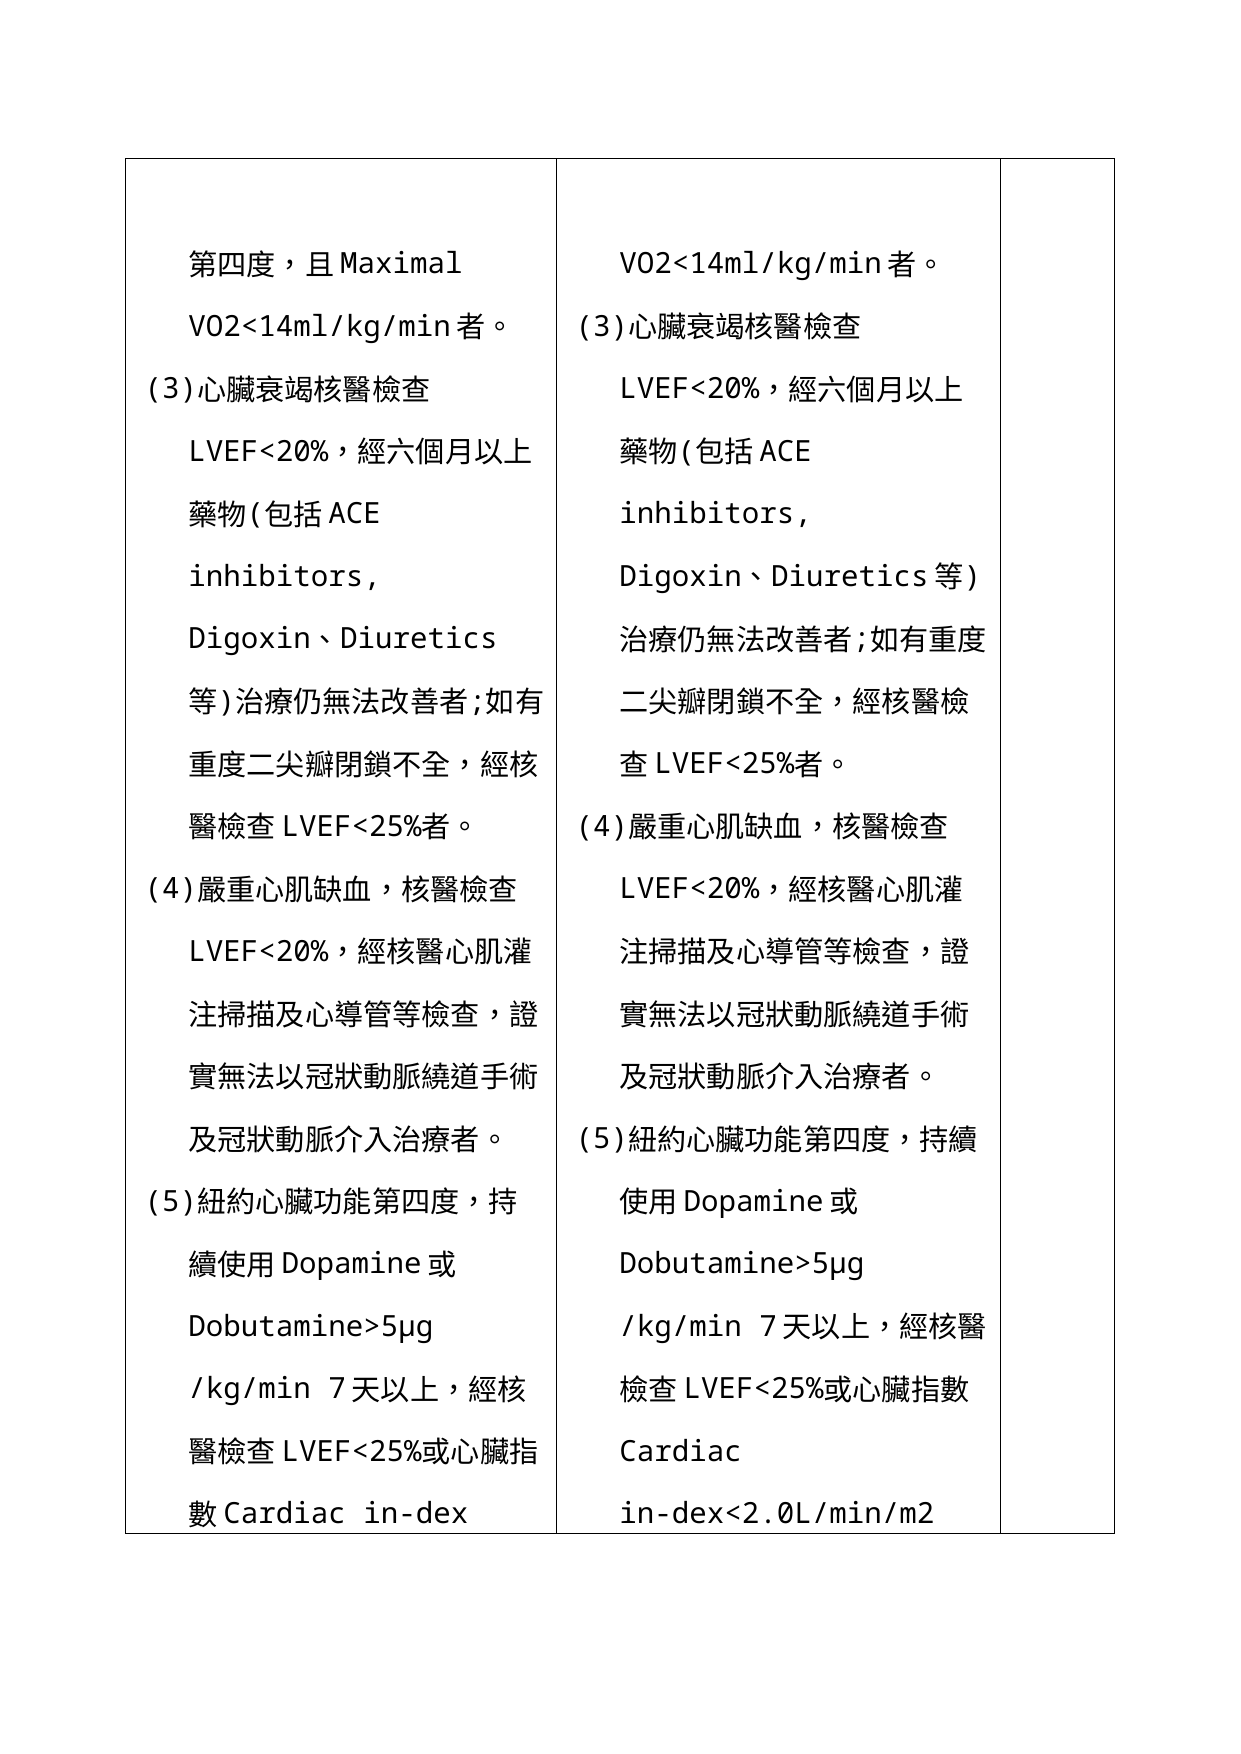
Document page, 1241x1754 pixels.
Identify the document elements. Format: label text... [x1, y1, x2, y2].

table_cell 第四度，且Maximal VO2<14ml/kg/min者。 (3)心臟衰竭核醫檢查LVEF<20%，經六個月以上藥物(包括ACE inhibitors, Digoxin、Diuretics等)治療仍無法改善者;如有重度二尖瓣閉鎖不全，經核醫檢查LVEF<25%者。 (4)嚴重心肌缺血，核醫檢查LVEF<20%，經核醫心肌灌注掃描及心導管等檢查，證實無法以冠狀動脈繞道手術及冠狀動脈介入治療者。 (5)紐約心臟功能第四度，持續使用Dopamine或Dobutamine>5μg /kg/min 7天以上，經核醫檢查LVEF<25%或心臟指數Cardiac in-dex [126, 159, 556, 1533]
table_cell [1001, 159, 1114, 1533]
table_cell B206-8長效型心室輔助系統 一、適應症： 病患已登錄於器官移植中心系統。 須能耐受抗凝血治療。 符合下列心臟移植條件且無法脫離強心劑注射 (dopamine + dobu-tamine >5μg/min/kg )大於14天或一年內2次住院接受強心劑注射每次大於7天。 (1)心臟衰竭且Maximal VO2 < 10ml/kg/min者。 (2)心臟衰竭達紐約心臟功能第四度，且Maximal VO2<14ml/kg/min者。 (3)心臟衰竭核醫檢查LVEF<20%，經六個月以上藥物(包括ACE inhibitors, Digoxin、Diuretics等)治療仍無法改善者;如有重度二尖瓣閉鎖不全，經核醫檢查LVEF<25%者。 (4)嚴重心肌缺血，核醫檢查LVEF<20%，經核醫心肌灌注掃描及心導管等檢查，證實無法以冠狀動脈繞道手術及冠狀動脈介入治療者。 (5)紐約心臟功能第四度，持續使用Dopamine或Dobutamine>5μg /kg/min 7天以上，經核醫檢查LVEF<25%或心臟指數Cardiac in-dex<2.0L/min/m2者。 (6)復發有症狀的心室心律不整，無法以公認有效的方法治療者。 二、禁忌症： 年齡65歲以上(含65歲)。 有明顯感染者。 愛滋病帶原者，應符合財團法人器官捐贈移植登錄中心訂定之「捐贈者基準及待移植者之絕對與相對禁忌症、適應症與各器官疾病嚴重度分級表」規定。 肺結核經證實者。 惡性腫瘤患者。 心智不正常或無法長期配合藥物治療者。 少年型或胰導素依賴型糖尿病患者。 嚴重肺高血壓，經治療仍大於6 Wood Unit者，不得做正位心臟移植(異位心臟移植者不得大於12 Wood Unit) 。 肝硬化或GPT在正常兩倍以上，且有凝血異常者。 中度以上腎功能不全者(Creatinine >3.0mg/dl或Ccr<20ml/min)。 嚴重的慢性阻塞性肺病患者(FEVI< 50% of predicted或FEVI/FVC<40% of predicted)。 活動性消化性潰瘍患者。 嚴重的腦血管或周邊血管病變，使日常生活無法自理，且無法接受重建手術者。 免疫系統不全或其他全身性疾病，雖經治療仍預後不良者。 藥癮患者。 INTERMACS 1及INTERMACS 2 之患者。 再次開心手術。 三、支付規範： 醫院條件： (1)須為「中華民國心臟醫學會」及「台灣胸腔及心臟血管外科學會」所認定之專科醫師訓練醫院。 (2)應有專任具臨床藥理、病理、移植免疫、感染症及血液學專長之醫師。 醫師條件： (1)手術主持醫師須有主持開心手術五百例以上之經驗。 (2)執行本項手術之醫院及醫師條件應向保險人申請核備。 醫院及醫師必須經衛福部核定具心臟移植資格者。 四、每人終身給付1組。 五、完成個案登錄系統且須送事前特殊專案審查核准。 六、個案完成植入手術後，須定期登入系統追蹤狀況，直到病人完成心臟移植手術出院或死亡。 [557, 159, 1000, 1533]
